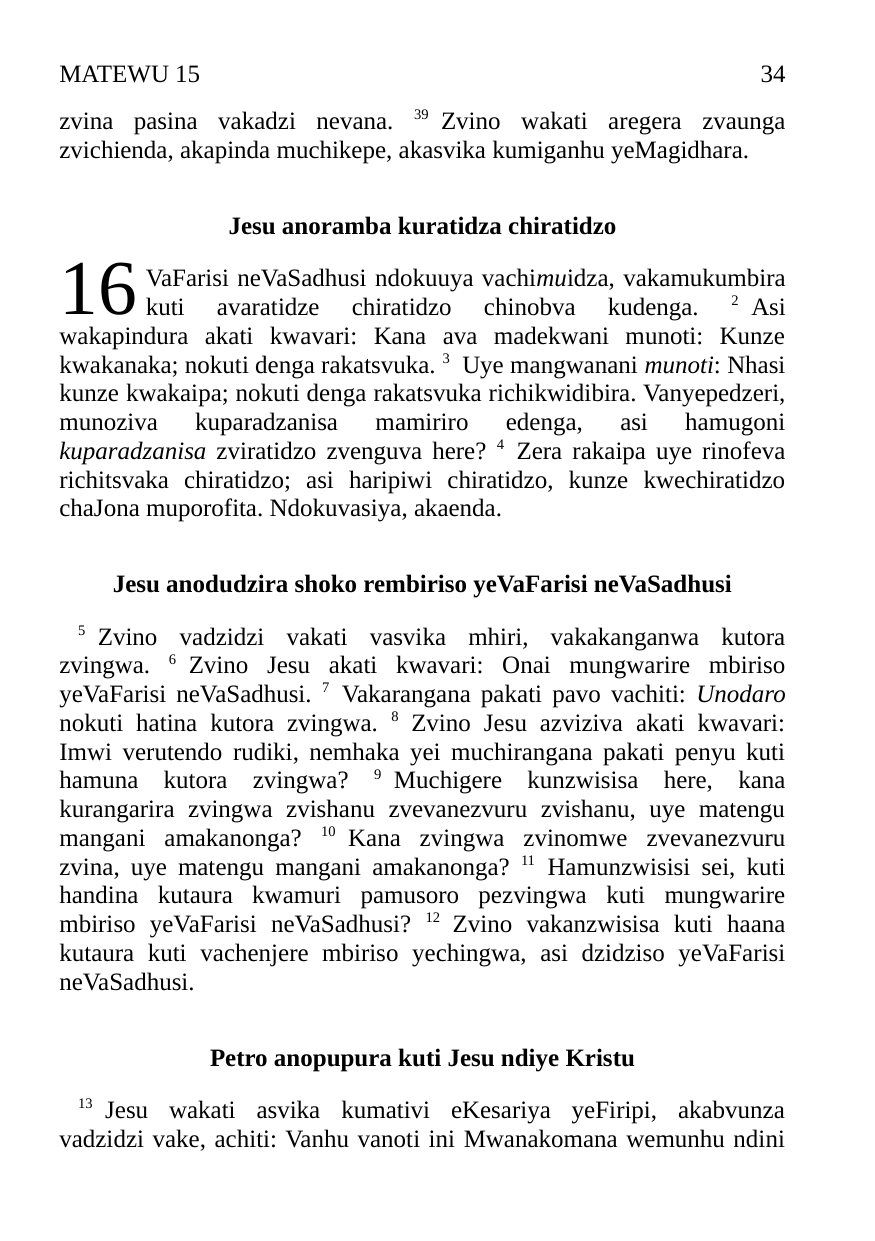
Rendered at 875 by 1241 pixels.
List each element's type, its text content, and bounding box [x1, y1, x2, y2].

text Jesu anodudzira shoko rembiriso yeVaFarisi neVaSadhusi [59, 569, 786, 598]
text 5 Zvino vadzidzi vakati vasvika mhiri, vakakanganwa kutora zvingwa. 6 Zvino Jesu akati kwavari: Onai mungwarire mbiriso yeVaFarisi neVaSadhusi. 7 Vakarangana pakati pavo vachiti: Unodaro nokuti hatina kutora zvingwa. 8 Zvino Jesu azviziva akati kwavari: Imwi verutendo rudiki, nemhaka yei muchirangana pakati penyu kuti hamuna kutora zvingwa? 9 Muchigere kunzwisisa here, kana kurangarira zvingwa zvishanu zvevanezvuru zvishanu, uye matengu mangani amakanonga? 10 Kana zvingwa zvinomwe zvevanezvuru zvina, uye matengu mangani amakanonga? 11 Hamunzwisisi sei, kuti handina kutaura kwamuri pamusoro pezvingwa kuti mungwarire mbiriso yeVaFarisi neVaSadhusi? 12 Zvino vakanzwisisa kuti haana kutaura kuti vachenjere mbiriso yechingwa, asi dzidziso yeVaFarisi neVaSadhusi. [59, 622, 786, 996]
text Petro anopupura kuti Jesu ndiye Kristu [59, 1043, 786, 1072]
text 13 Jesu wakati asvika kumativi eKesariya yeFiripi, akabvunza vadzidzi vake, achiti: Vanhu vanoti ini Mwanakomana wemunhu ndini [59, 1095, 786, 1153]
text 16VaFarisi neVaSadhusi ndokuuya vachimuidza, vakamukumbira kuti avaratidze chiratidzo chinobva kudenga. 2 Asi wakapindura akati kwavari: Kana ava madekwani munoti: Kunze kwakanaka; nokuti denga rakatsvuka. 3 Uye mangwanani munoti: Nhasi kunze kwakaipa; nokuti denga rakatsvuka richikwidibira. Vanyepedzeri, munoziva kuparadzanisa mamiriro edenga, asi hamugoni kuparadzanisa zviratidzo zvenguva here? 4 Zera rakaipa uye rinofeva richitsvaka chiratidzo; asi haripiwi chiratidzo, kunze kwechiratidzo chaJona muporofita. Ndokuvasiya, akaenda. [59, 263, 786, 522]
text Jesu anoramba kuratidza chiratidzo [59, 211, 786, 240]
text zvina pasina vakadzi nevana. 39 Zvino wakati aregera zvaunga zvichienda, akapinda muchikepe, akasvika kumiganhu yeMagidhara. [59, 106, 786, 164]
